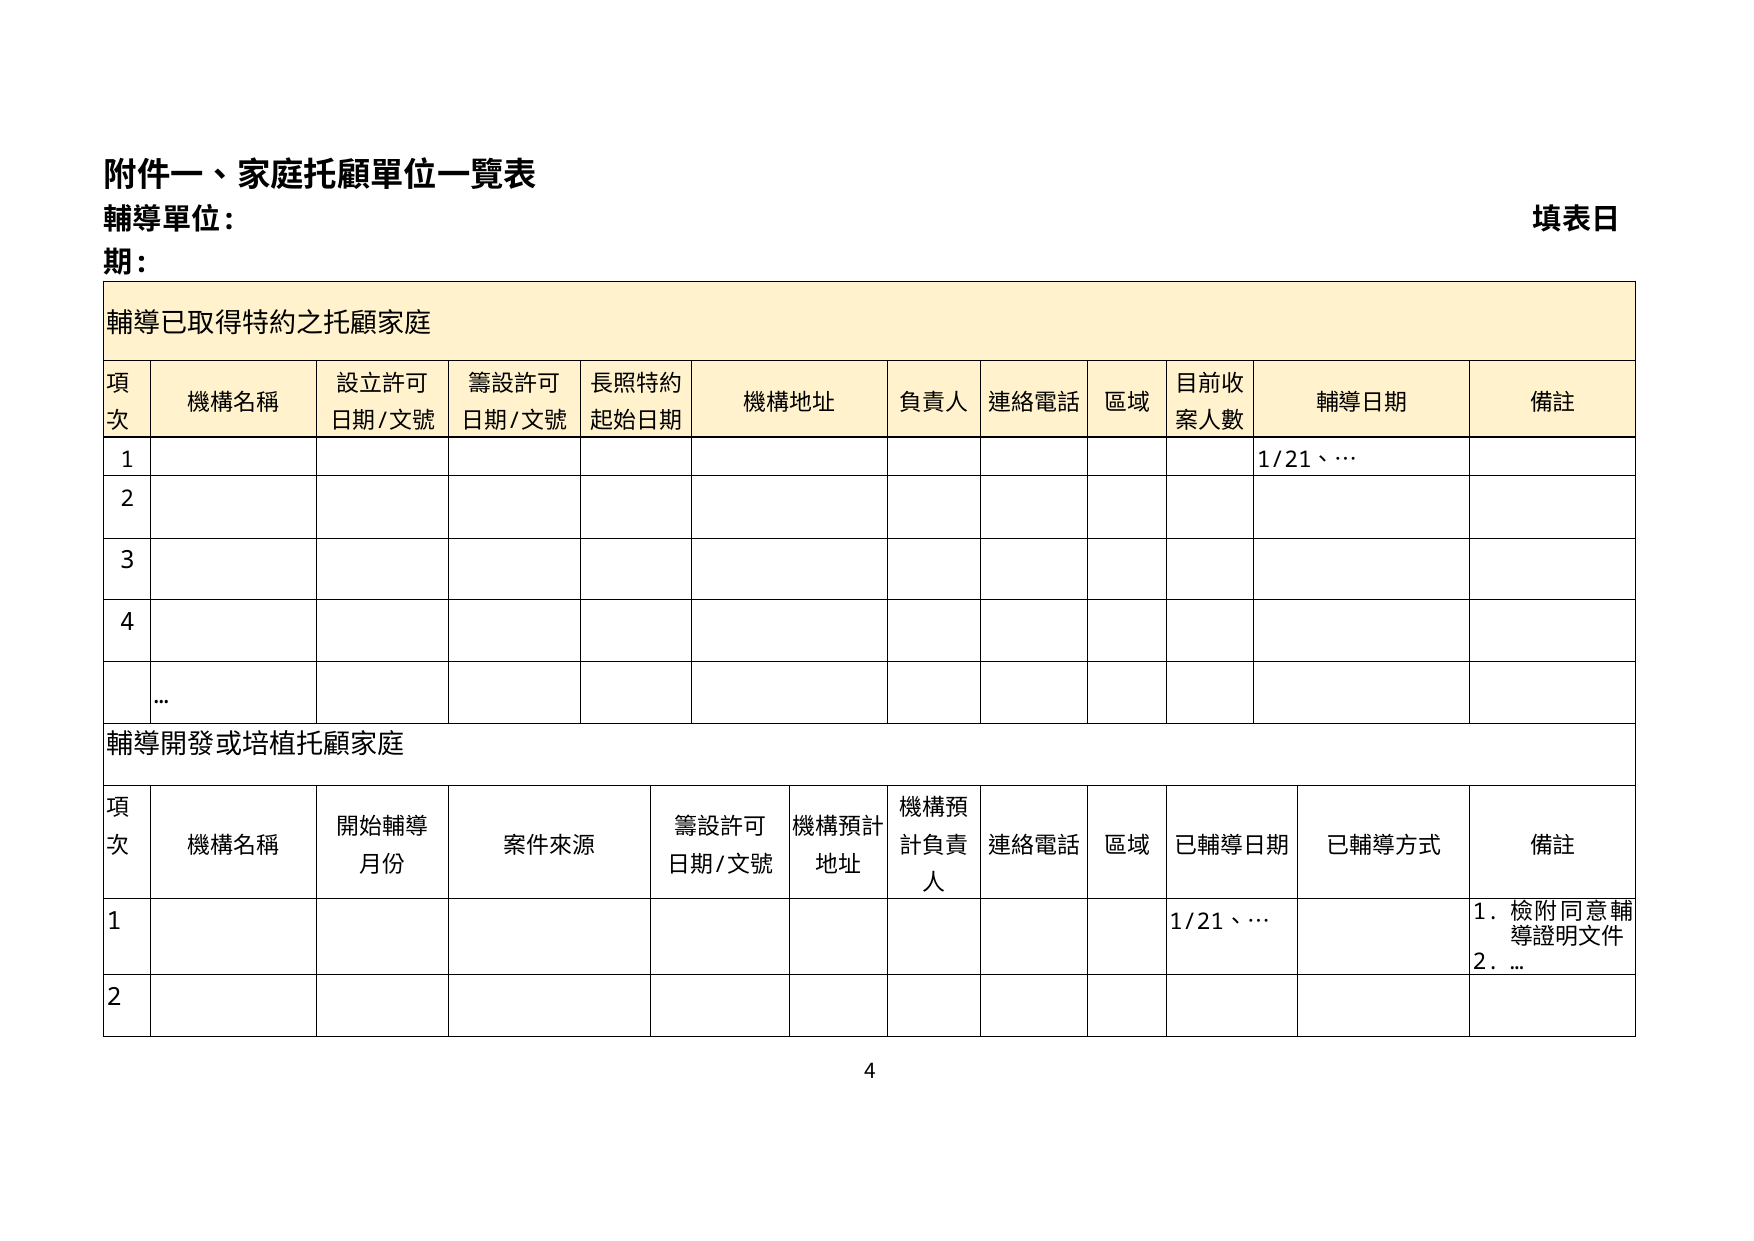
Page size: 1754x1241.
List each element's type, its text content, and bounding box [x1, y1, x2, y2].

table_cell [888, 600, 980, 661]
table_cell [888, 662, 980, 723]
table_cell [317, 438, 448, 475]
table_cell 機構預計負責人 [888, 786, 980, 898]
table_cell [449, 975, 650, 1036]
table_cell 備註 [1470, 361, 1635, 436]
table_cell [1470, 600, 1635, 661]
table_cell [692, 438, 887, 475]
table_cell 輔導開發或培植托顧家庭 [104, 724, 1635, 785]
table_cell [692, 662, 887, 723]
table_cell [1088, 662, 1166, 723]
table_cell [888, 899, 980, 974]
table_cell [1254, 600, 1469, 661]
table_cell [692, 539, 887, 599]
table_cell [888, 476, 980, 538]
text 輔導單位: 填表日期: [103, 196, 1636, 281]
table_cell 2 [104, 476, 150, 538]
table_cell 負責人 [888, 361, 980, 436]
table_cell [104, 662, 150, 723]
table_cell [651, 975, 789, 1036]
table_cell 1/21、… [1167, 899, 1297, 974]
table_cell [1254, 662, 1469, 723]
table_cell [1167, 539, 1253, 599]
table_cell [981, 662, 1087, 723]
table_cell [151, 600, 316, 661]
table_cell [581, 438, 691, 475]
table_cell [1167, 662, 1253, 723]
table_cell [1470, 662, 1635, 723]
table_cell [317, 975, 448, 1036]
table_cell 3 [104, 539, 150, 599]
table_cell 4 [104, 600, 150, 661]
table_cell 連絡電話 [981, 786, 1087, 898]
table_cell 開始輔導 月份 [317, 786, 448, 898]
table_cell [581, 476, 691, 538]
table_cell [1470, 975, 1635, 1036]
table_cell [888, 539, 980, 599]
table_cell 區域 [1088, 361, 1166, 436]
table_cell [317, 539, 448, 599]
table_cell [692, 600, 887, 661]
table_cell [1088, 438, 1166, 475]
table_cell 設立許可 日期/文號 [317, 361, 448, 436]
table_cell 已輔導日期 [1167, 786, 1297, 898]
table_cell [151, 975, 316, 1036]
table_cell 項次 [104, 361, 150, 436]
table_cell [1088, 539, 1166, 599]
table_cell [151, 476, 316, 538]
table_cell [1088, 600, 1166, 661]
table_cell [1167, 975, 1297, 1036]
table_cell [1298, 899, 1469, 974]
table_cell 籌設許可 日期/文號 [651, 786, 789, 898]
table_cell [151, 438, 316, 475]
table_cell 1 [104, 438, 150, 475]
table_cell 連絡電話 [981, 361, 1087, 436]
table_cell [981, 539, 1087, 599]
table_cell 機構名稱 [151, 361, 316, 436]
table_cell [449, 539, 580, 599]
table_cell [449, 899, 650, 974]
table_cell [1088, 975, 1166, 1036]
table_cell 項次 [104, 786, 150, 898]
text 附件一、家庭托顧單位一覽表 [103, 148, 1636, 196]
table_cell 已輔導方式 [1298, 786, 1469, 898]
table_cell [981, 438, 1087, 475]
table_cell [581, 662, 691, 723]
table_cell [651, 899, 789, 974]
table_cell [1167, 476, 1253, 538]
table_cell [1470, 476, 1635, 538]
table_cell [317, 476, 448, 538]
table_cell [1088, 476, 1166, 538]
table_cell [1254, 476, 1469, 538]
table_cell [1470, 438, 1635, 475]
table_header 輔導已取得特約之托顧家庭 [104, 282, 1635, 360]
table_cell [151, 899, 316, 974]
table_cell [981, 975, 1087, 1036]
table_cell [790, 899, 887, 974]
table_cell 檢附同意輔導證明文件 … [1470, 899, 1635, 974]
table_cell [317, 600, 448, 661]
table_cell 備註 [1470, 786, 1635, 898]
table_cell 目前收案人數 [1167, 361, 1253, 436]
table_cell 機構名稱 [151, 786, 316, 898]
table_cell [888, 975, 980, 1036]
table_cell 1 [104, 899, 150, 974]
table_cell [1167, 600, 1253, 661]
table_cell 機構地址 [692, 361, 887, 436]
table_cell [1298, 975, 1469, 1036]
table_cell 1/21、… [1254, 438, 1469, 475]
table_cell 籌設許可 日期/文號 [449, 361, 580, 436]
table_cell [151, 539, 316, 599]
table_cell 案件來源 [449, 786, 650, 898]
table_cell [581, 539, 691, 599]
table_cell [981, 600, 1087, 661]
table_cell [981, 899, 1087, 974]
table_cell [1167, 438, 1253, 475]
table_cell [1254, 539, 1469, 599]
table_cell [449, 600, 580, 661]
table_cell [692, 476, 887, 538]
table_cell [317, 662, 448, 723]
table_cell [317, 899, 448, 974]
table_cell 2 [104, 975, 150, 1036]
table_cell 輔導日期 [1254, 361, 1469, 436]
table_cell [790, 975, 887, 1036]
table_cell 長照特約 起始日期 [581, 361, 691, 436]
table_cell [1470, 539, 1635, 599]
table_cell [449, 438, 580, 475]
table_cell … [151, 662, 316, 723]
table_cell [1088, 899, 1166, 974]
table_cell [981, 476, 1087, 538]
table_cell [581, 600, 691, 661]
table_cell [449, 476, 580, 538]
table_cell [449, 662, 580, 723]
table_cell 區域 [1088, 786, 1166, 898]
table_cell 機構預計地址 [790, 786, 887, 898]
table_cell [888, 438, 980, 475]
